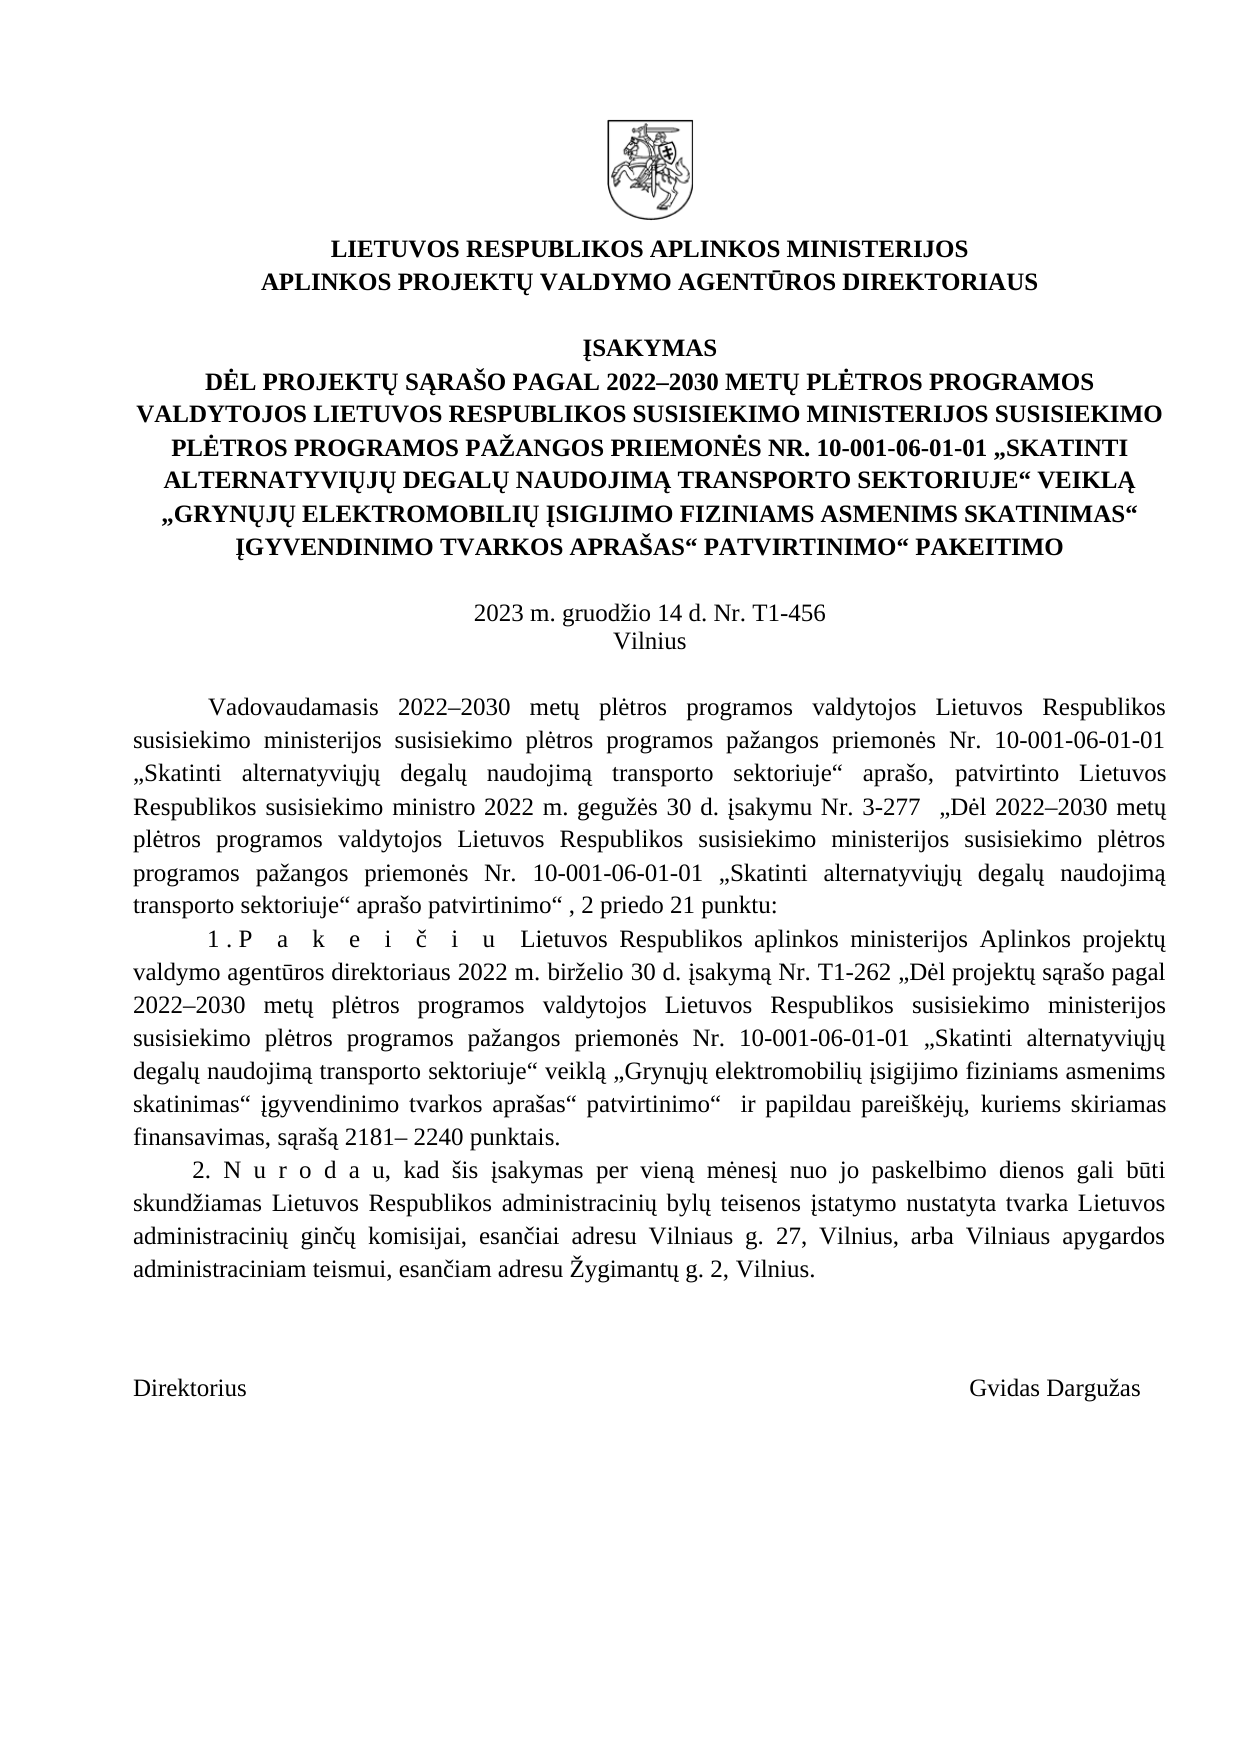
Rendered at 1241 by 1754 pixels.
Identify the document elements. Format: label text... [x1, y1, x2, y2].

text Direktorius Gvidas Dargužas [133, 1373, 1167, 1402]
text 2023 m. gruodžio 14 d. Nr. T1-456 [133, 598, 1167, 626]
text LIETUVOS RESPUBLIKOS APLINKOS MINISTERIJOS [133, 234, 1167, 263]
text Įsakymas [133, 333, 1167, 362]
text Vilnius [133, 626, 1167, 655]
text dėl PROJEKTŲ SĄRAŠO PAGAL 2022–2030 METŲ PLĖTROS PROGRAMOS VALDYTOJOS LIETUVOS RESPUBLIKOS SUSISIEKIMO MINISTERIJOS SUSISIEKIMO PLĖTROS PROGRAMOS PAŽANGOS PRIEMONĖS NR. 10-001-06-01-01 „SKATINTI ALTERNATYVIŲJŲ DEGALŲ NAUDOJIMĄ TRANSPORTO SEKTORIUJE“ VEIKLĄ „GRYNŲJŲ ELEKTROMOBILIŲ ĮSIGIJIMO FIZINIAMS ASMENIMS SKATINIMAS“ ĮGYVENDINIMO TVARKOS APRAŠAS“ PATVIRTINIMO“ Pakeitimo [133, 367, 1167, 560]
text 1.P a k e i č i u Lietuvos Respublikos aplinkos ministerijos Aplinkos projektų valdymo agentūros direktoriaus 2022 m. birželio 30 d. įsakymą Nr. T1-262 „Dėl projektų sąrašo pagal 2022–2030 metų plėtros programos valdytojos Lietuvos Respublikos susisiekimo ministerijos susisiekimo plėtros programos pažangos priemonės Nr. 10-001-06-01-01 „Skatinti alternatyviųjų degalų naudojimą transporto sektoriuje“ veiklą „Grynųjų elektromobilių įsigijimo fiziniams asmenims skatinimas“ įgyvendinimo tvarkos aprašas“ patvirtinimo“ ir papildau pareiškėjų, kuriems skiriamas finansavimas, sąrašą 2181– 2240 punktais. [133, 924, 1167, 1151]
text 2. N u r o d a u, kad šis įsakymas per vieną mėnesį nuo jo paskelbimo dienos gali būti skundžiamas Lietuvos Respublikos administracinių bylų teisenos įstatymo nustatyta tvarka Lietuvos administracinių ginčų komisijai, esančiai adresu Vilniaus g. 27, Vilnius, arba Vilniaus apygardos administraciniam teismui, esančiam adresu Žygimantų g. 2, Vilnius. [133, 1155, 1167, 1283]
text APLINKOS PROJEKTŲ VALDYMO AGENTŪROS DIREKTORIAUS [133, 267, 1167, 296]
text Vadovaudamasis 2022–2030 metų plėtros programos valdytojos Lietuvos Respublikos susisiekimo ministerijos susisiekimo plėtros programos pažangos priemonės Nr. 10-001-06-01-01 „Skatinti alternatyviųjų degalų naudojimą transporto sektoriuje“ aprašo, patvirtinto Lietuvos Respublikos susisiekimo ministro 2022 m. gegužės 30 d. įsakymu Nr. 3-277 „Dėl 2022–2030 metų plėtros programos valdytojos Lietuvos Respublikos susisiekimo ministerijos susisiekimo plėtros programos pažangos priemonės Nr. 10-001-06-01-01 „Skatinti alternatyviųjų degalų naudojimą transporto sektoriuje“ aprašo patvirtinimo“ , 2 priedo 21 punktu: [133, 692, 1167, 919]
